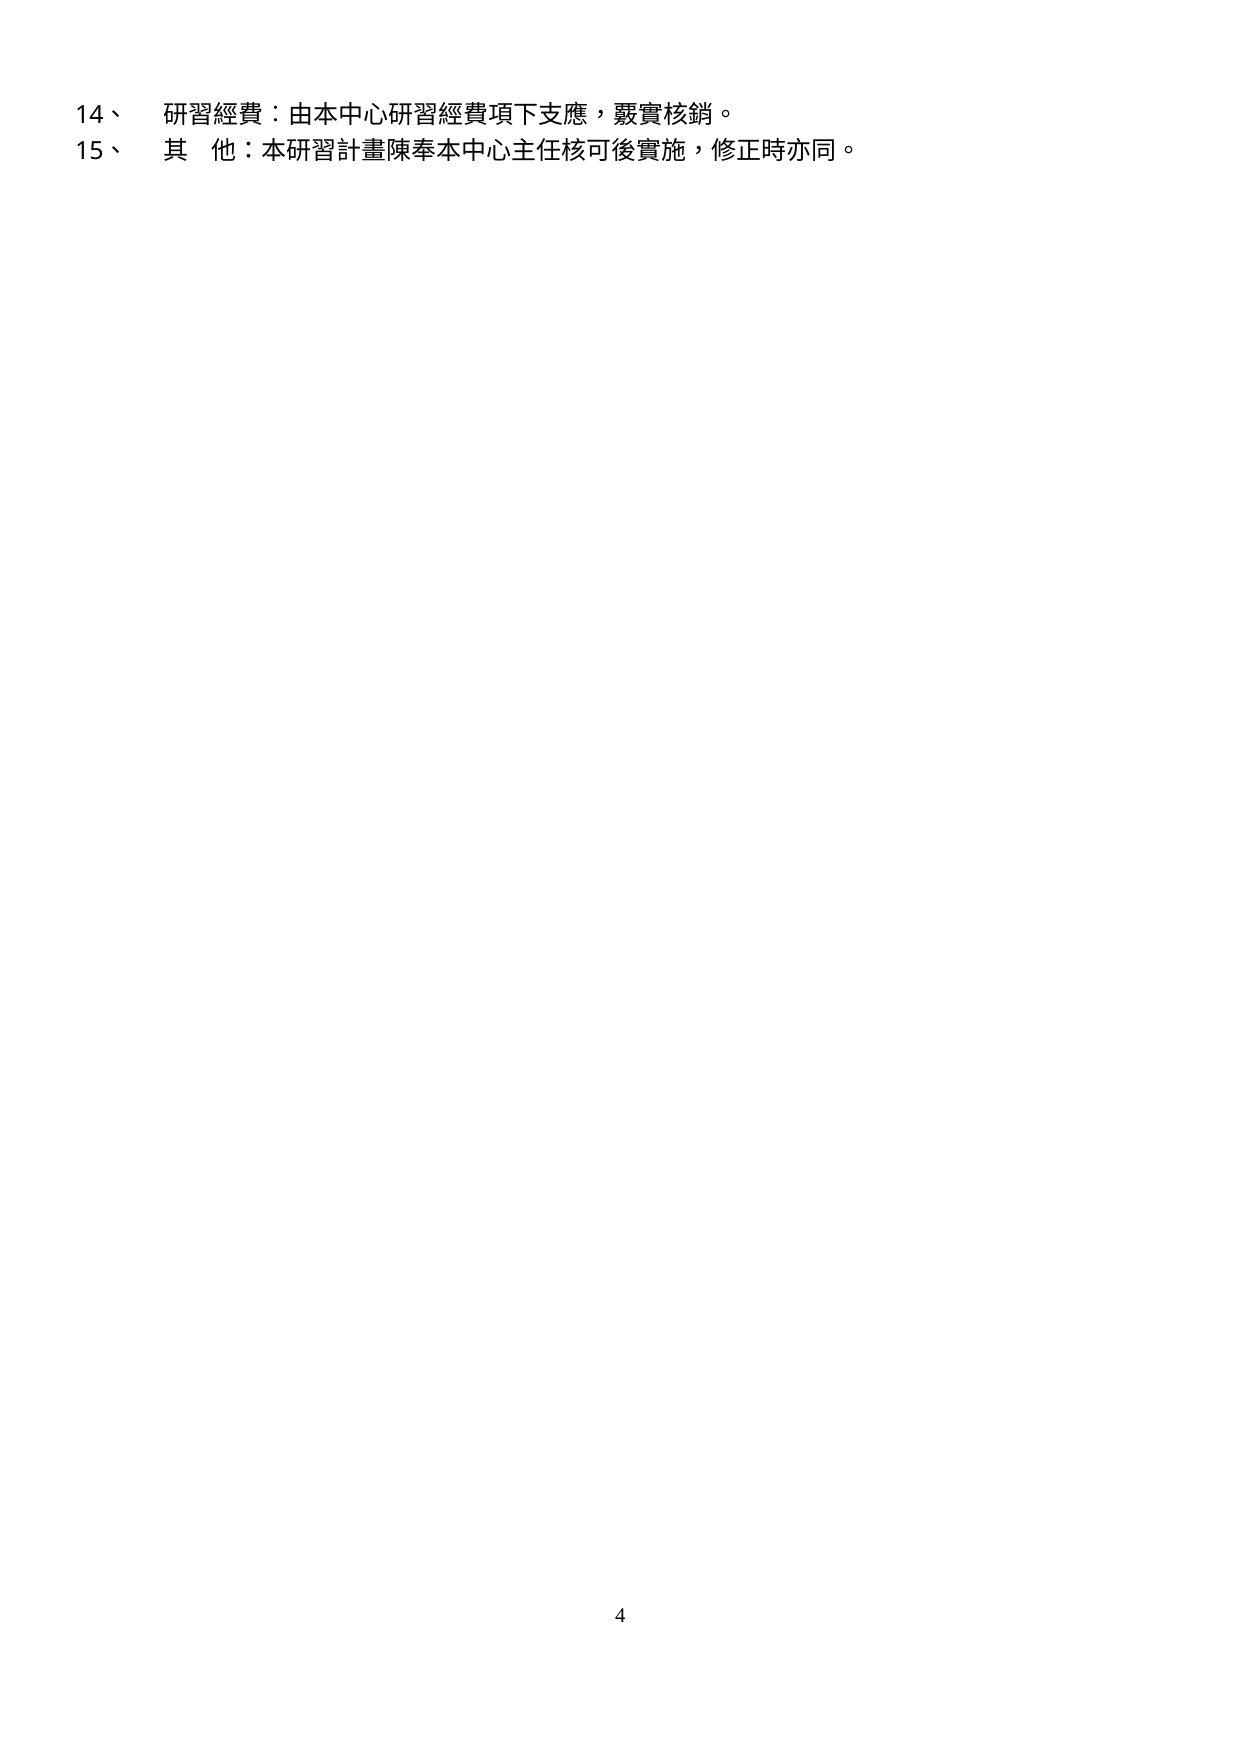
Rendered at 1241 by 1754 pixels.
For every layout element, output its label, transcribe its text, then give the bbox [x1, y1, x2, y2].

list 研習經費︰由本中心研習經費項下支應，覈實核銷。 [75, 90, 1165, 131]
list 其 他：本研習計畫陳奉本中心主任核可後實施，修正時亦同。 [75, 131, 1165, 167]
